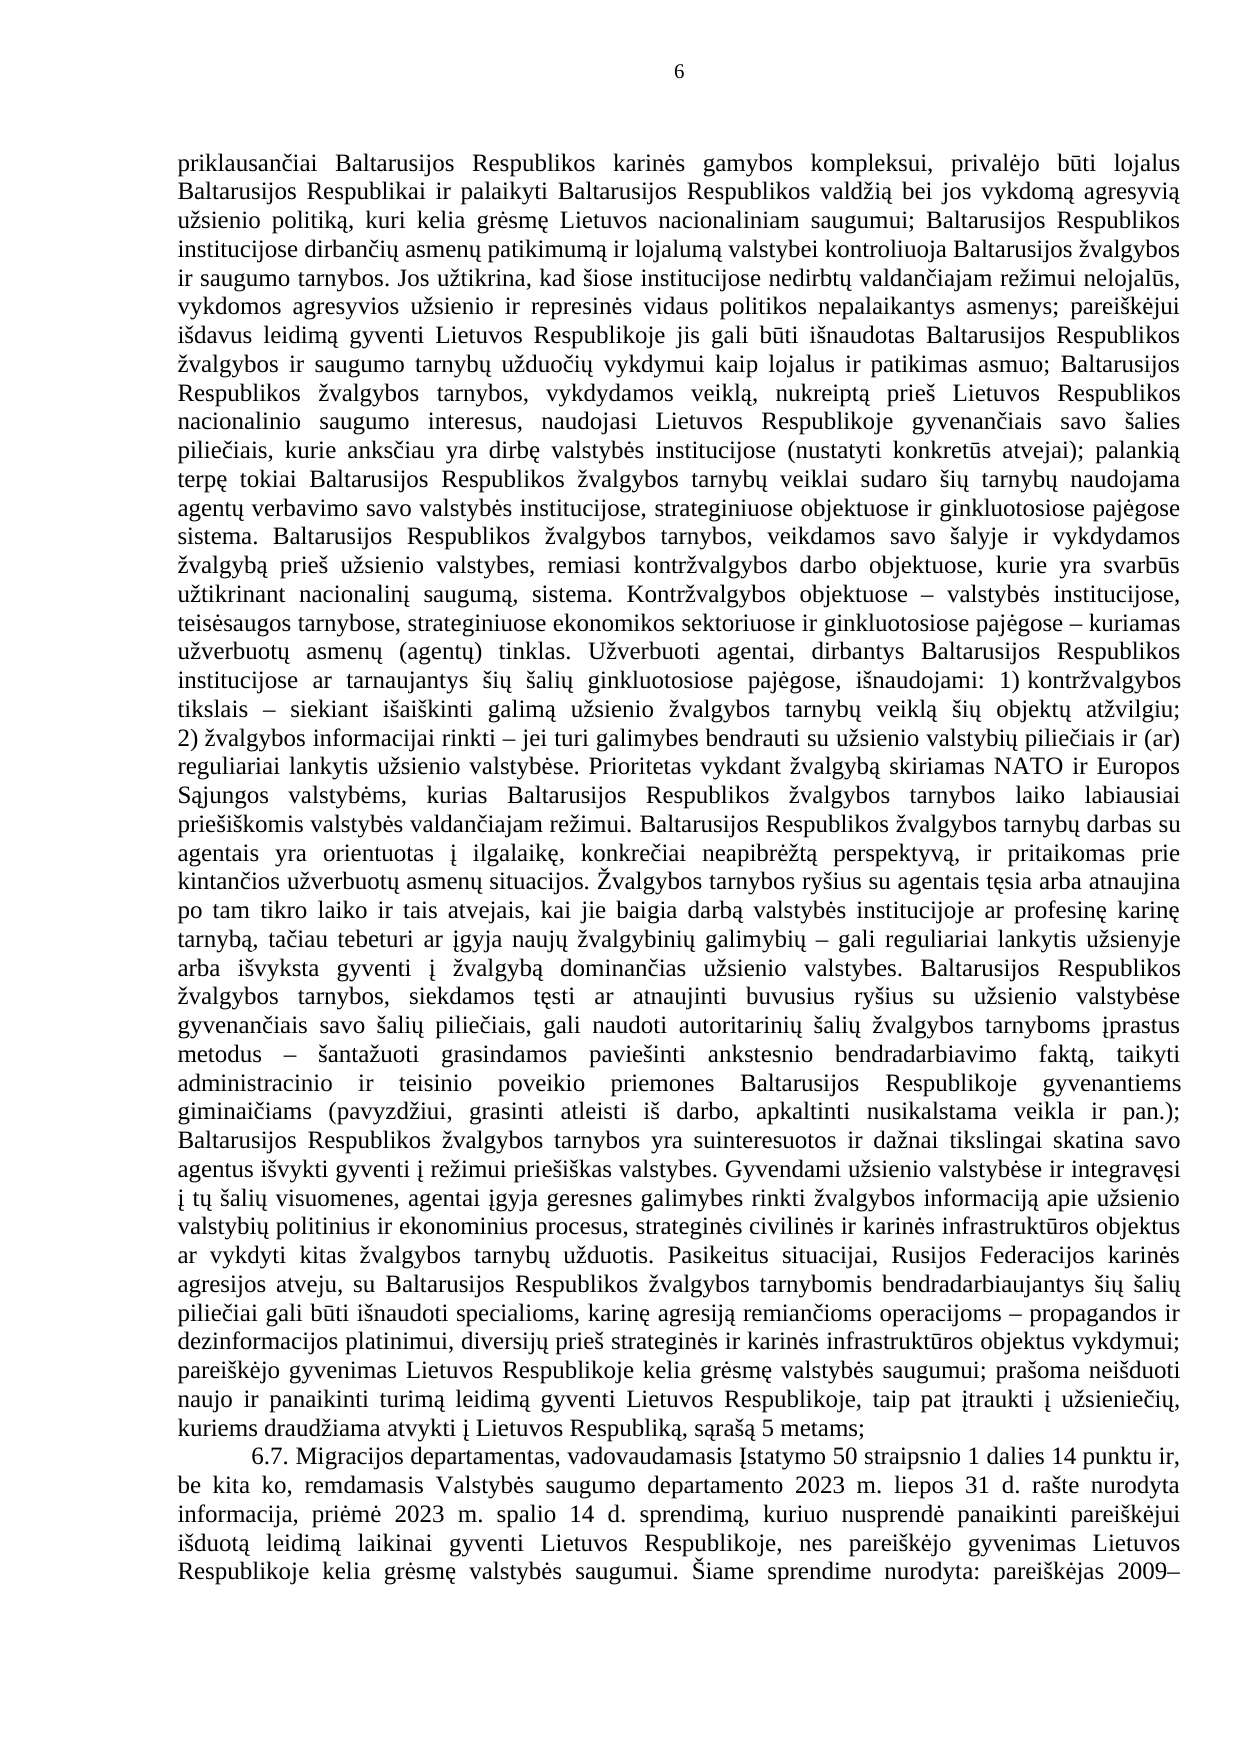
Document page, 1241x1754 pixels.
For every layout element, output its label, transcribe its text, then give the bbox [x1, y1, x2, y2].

text priklausančiai Baltarusijos Respublikos karinės gamybos kompleksui, privalėjo būti lojalus Baltarusijos Respublikai ir palaikyti Baltarusijos Respublikos valdžią bei jos vykdomą agresyvią užsienio politiką, kuri kelia grėsmę Lietuvos nacionaliniam saugumui; Baltarusijos Respublikos institucijose dirbančių asmenų patikimumą ir lojalumą valstybei kontroliuoja Baltarusijos žvalgybos ir saugumo tarnybos. Jos užtikrina, kad šiose institucijose nedirbtų valdančiajam režimui nelojalūs, vykdomos agresyvios užsienio ir represinės vidaus politikos nepalaikantys asmenys; pareiškėjui išdavus leidimą gyventi Lietuvos Respublikoje jis gali būti išnaudotas Baltarusijos Respublikos žvalgybos ir saugumo tarnybų užduočių vykdymui kaip lojalus ir patikimas asmuo; Baltarusijos Respublikos žvalgybos tarnybos, vykdydamos veiklą, nukreiptą prieš Lietuvos Respublikos nacionalinio saugumo interesus, naudojasi Lietuvos Respublikoje gyvenančiais savo šalies piliečiais, kurie anksčiau yra dirbę valstybės institucijose (nustatyti konkretūs atvejai); palankią terpę tokiai Baltarusijos Respublikos žvalgybos tarnybų veiklai sudaro šių tarnybų naudojama agentų verbavimo savo valstybės institucijose, strateginiuose objektuose ir ginkluotosiose pajėgose sistema. Baltarusijos Respublikos žvalgybos tarnybos, veikdamos savo šalyje ir vykdydamos žvalgybą prieš užsienio valstybes, remiasi kontržvalgybos darbo objektuose, kurie yra svarbūs užtikrinant nacionalinį saugumą, sistema. Kontržvalgybos objektuose – valstybės institucijose, teisėsaugos tarnybose, strateginiuose ekonomikos sektoriuose ir ginkluotosiose pajėgose – kuriamas užverbuotų asmenų (agentų) tinklas. Užverbuoti agentai, dirbantys Baltarusijos Respublikos institucijose ar tarnaujantys šių šalių ginkluotosiose pajėgose, išnaudojami: 1) kontržvalgybos tikslais – siekiant išaiškinti galimą užsienio žvalgybos tarnybų veiklą šių objektų atžvilgiu; 2) žvalgybos informacijai rinkti – jei turi galimybes bendrauti su užsienio valstybių piliečiais ir (ar) reguliariai lankytis užsienio valstybėse. Prioritetas vykdant žvalgybą skiriamas NATO ir Europos Sąjungos valstybėms, kurias Baltarusijos Respublikos žvalgybos tarnybos laiko labiausiai priešiškomis valstybės valdančiajam režimui. Baltarusijos Respublikos žvalgybos tarnybų darbas su agentais yra orientuotas į ilgalaikę, konkrečiai neapibrėžtą perspektyvą, ir pritaikomas prie kintančios užverbuotų asmenų situacijos. Žvalgybos tarnybos ryšius su agentais tęsia arba atnaujina po tam tikro laiko ir tais atvejais, kai jie baigia darbą valstybės institucijoje ar profesinę karinę tarnybą, tačiau tebeturi ar įgyja naujų žvalgybinių galimybių – gali reguliariai lankytis užsienyje arba išvyksta gyventi į žvalgybą dominančias užsienio valstybes. Baltarusijos Respublikos žvalgybos tarnybos, siekdamos tęsti ar atnaujinti buvusius ryšius su užsienio valstybėse gyvenančiais savo šalių piliečiais, gali naudoti autoritarinių šalių žvalgybos tarnyboms įprastus metodus – šantažuoti grasindamos paviešinti ankstesnio bendradarbiavimo faktą, taikyti administracinio ir teisinio poveikio priemones Baltarusijos Respublikoje gyvenantiems giminaičiams (pavyzdžiui, grasinti atleisti iš darbo, apkaltinti nusikalstama veikla ir pan.); Baltarusijos Respublikos žvalgybos tarnybos yra suinteresuotos ir dažnai tikslingai skatina savo agentus išvykti gyventi į režimui priešiškas valstybes. Gyvendami užsienio valstybėse ir integravęsi į tų šalių visuomenes, agentai įgyja geresnes galimybes rinkti žvalgybos informaciją apie užsienio valstybių politinius ir ekonominius procesus, strateginės civilinės ir karinės infrastruktūros objektus ar vykdyti kitas žvalgybos tarnybų užduotis. Pasikeitus situacijai, Rusijos Federacijos karinės agresijos atveju, su Baltarusijos Respublikos žvalgybos tarnybomis bendradarbiaujantys šių šalių piliečiai gali būti išnaudoti specialioms, karinę agresiją remiančioms operacijoms – propagandos ir dezinformacijos platinimui, diversijų prieš strateginės ir karinės infrastruktūros objektus vykdymui; pareiškėjo gyvenimas Lietuvos Respublikoje kelia grėsmę valstybės saugumui; prašoma neišduoti naujo ir panaikinti turimą leidimą gyventi Lietuvos Respublikoje, taip pat įtraukti į užsieniečių, kuriems draudžiama atvykti į Lietuvos Respubliką, sąrašą 5 metams; [177, 148, 1181, 1441]
text 6.7. Migracijos departamentas, vadovaudamasis Įstatymo 50 straipsnio 1 dalies 14 punktu ir, be kita ko, remdamasis Valstybės saugumo departamento 2023 m. liepos 31 d. rašte nurodyta informacija, priėmė 2023 m. spalio 14 d. sprendimą, kuriuo nusprendė panaikinti pareiškėjui išduotą leidimą laikinai gyventi Lietuvos Respublikoje, nes pareiškėjo gyvenimas Lietuvos Respublikoje kelia grėsmę valstybės saugumui. Šiame sprendime nurodyta: pareiškėjas 2009– [177, 1441, 1181, 1585]
